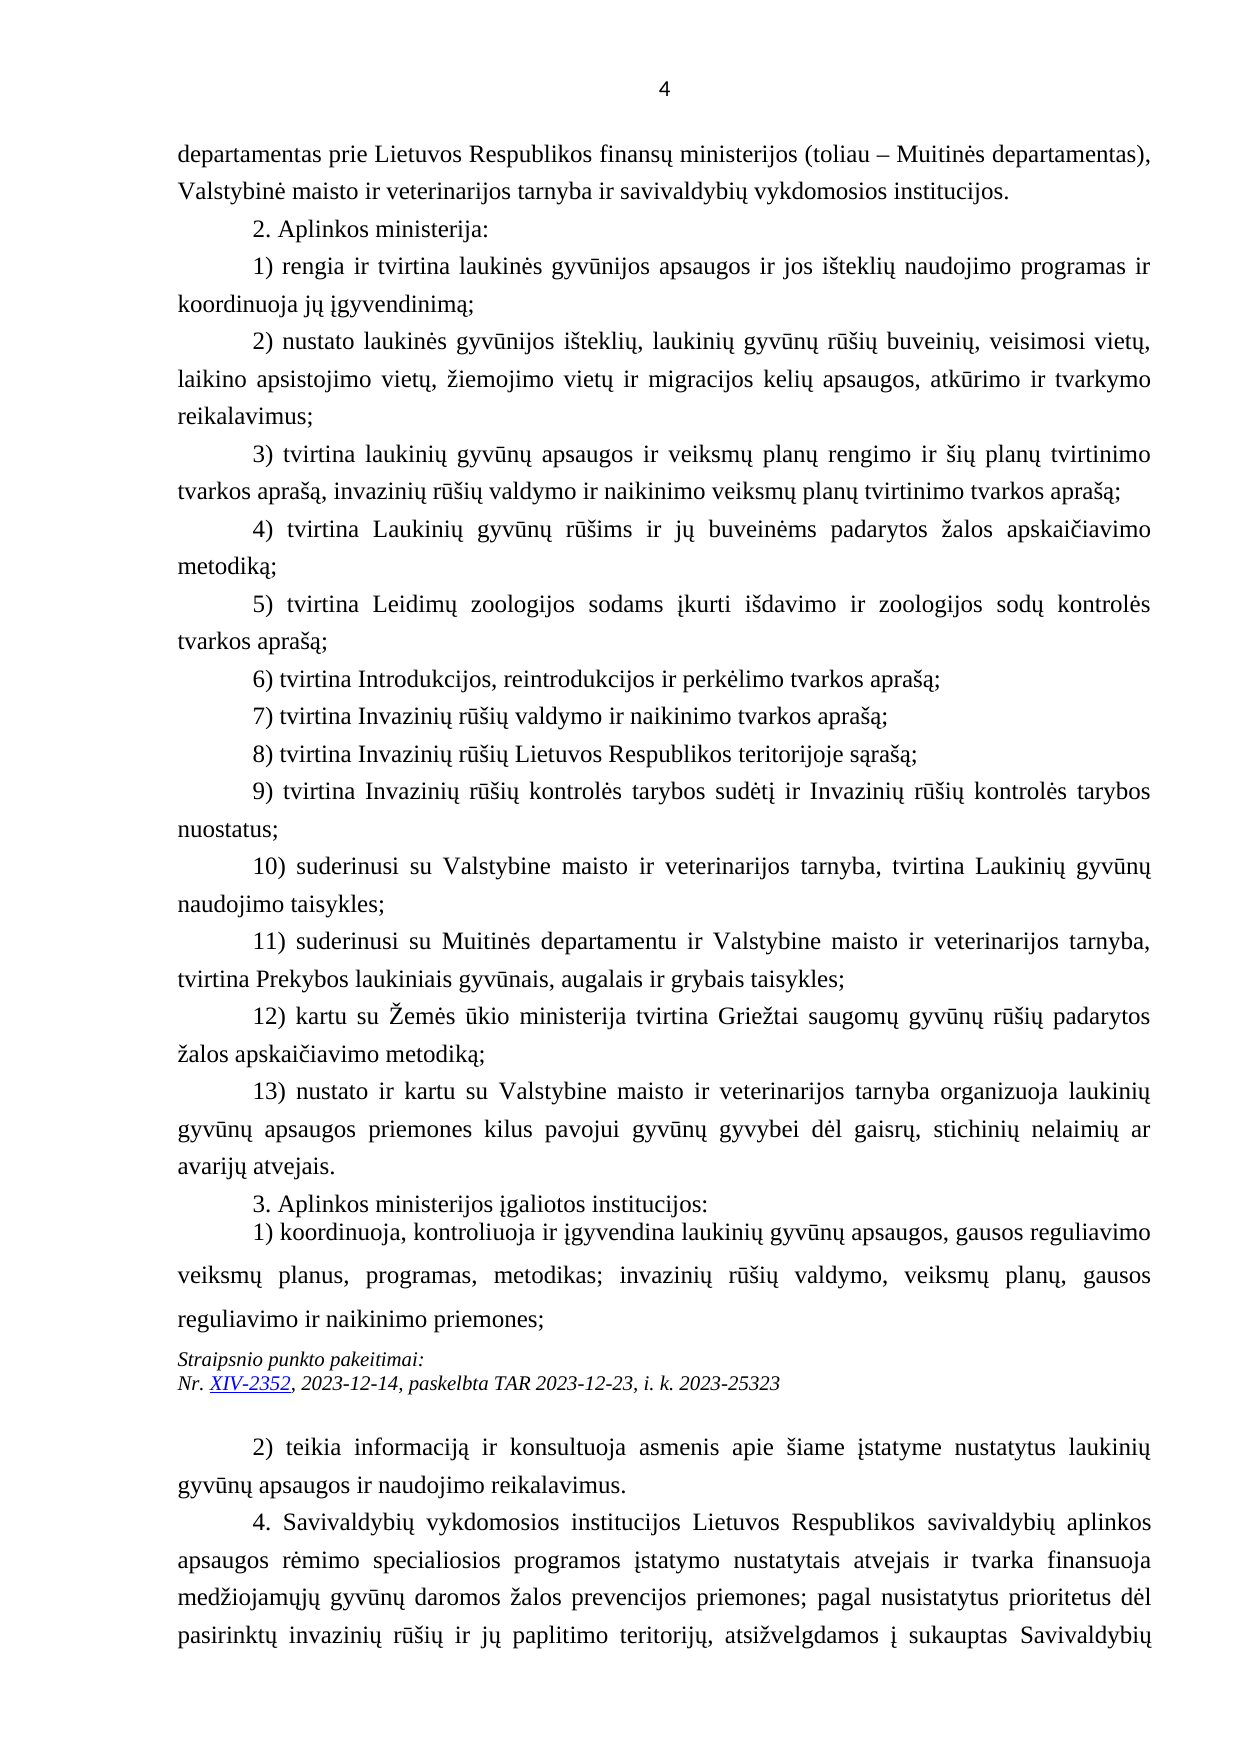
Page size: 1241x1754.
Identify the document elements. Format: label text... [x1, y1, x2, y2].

text 8) tvirtina Invazinių rūšių Lietuvos Respublikos teritorijoje sąrašą; [177, 730, 1152, 767]
text 2) teikia informaciją ir konsultuoja asmenis apie šiame įstatyme nustatytus laukinių gyvūnų apsaugos ir naudojimo reikalavimus. [177, 1424, 1152, 1499]
text 5) tvirtina Leidimų zoologijos sodams įkurti išdavimo ir zoologijos sodų kontrolės tvarkos aprašą; [177, 580, 1152, 655]
text 1) koordinuoja, kontroliuoja ir įgyvendina laukinių gyvūnų apsaugos, gausos reguliavimo veiksmų planus, programas, metodikas; invazinių rūšių valdymo, veiksmų planų, gausos reguliavimo ir naikinimo priemones; [177, 1217, 1152, 1332]
text 3) tvirtina laukinių gyvūnų apsaugos ir veiksmų planų rengimo ir šių planų tvirtinimo tvarkos aprašą, invazinių rūšių valdymo ir naikinimo veiksmų planų tvirtinimo tvarkos aprašą; [177, 430, 1152, 505]
text 4) tvirtina Laukinių gyvūnų rūšims ir jų buveinėms padarytos žalos apskaičiavimo metodiką; [177, 505, 1152, 580]
text Straipsnio punkto pakeitimai: [177, 1347, 1152, 1371]
text 10) suderinusi su Valstybine maisto ir veterinarijos tarnyba, tvirtina Laukinių gyvūnų naudojimo taisykles; [177, 842, 1152, 917]
text 12) kartu su Žemės ūkio ministerija tvirtina Griežtai saugomų gyvūnų rūšių padarytos žalos apskaičiavimo metodiką; [177, 992, 1152, 1067]
text 11) suderinusi su Muitinės departamentu ir Valstybine maisto ir veterinarijos tarnyba, tvirtina Prekybos laukiniais gyvūnais, augalais ir grybais taisykles; [177, 917, 1152, 992]
text 13) nustato ir kartu su Valstybine maisto ir veterinarijos tarnyba organizuoja laukinių gyvūnų apsaugos priemones kilus pavojui gyvūnų gyvybei dėl gaisrų, stichinių nelaimių ar avarijų atvejais. [177, 1067, 1152, 1180]
text departamentas prie Lietuvos Respublikos finansų ministerijos (toliau – Muitinės departamentas), Valstybinė maisto ir veterinarijos tarnyba ir savivaldybių vykdomosios institucijos. [177, 130, 1152, 205]
text 2. Aplinkos ministerija: [177, 205, 1152, 242]
text 7) tvirtina Invazinių rūšių valdymo ir naikinimo tvarkos aprašą; [177, 692, 1152, 730]
text 9) tvirtina Invazinių rūšių kontrolės tarybos sudėtį ir Invazinių rūšių kontrolės tarybos nuostatus; [177, 767, 1152, 842]
text 2) nustato laukinės gyvūnijos išteklių, laukinių gyvūnų rūšių buveinių, veisimosi vietų, laikino apsistojimo vietų, žiemojimo vietų ir migracijos kelių apsaugos, atkūrimo ir tvarkymo reikalavimus; [177, 317, 1152, 430]
text 6) tvirtina Introdukcijos, reintrodukcijos ir perkėlimo tvarkos aprašą; [177, 655, 1152, 692]
text 4. Savivaldybių vykdomosios institucijos Lietuvos Respublikos savivaldybių aplinkos apsaugos rėmimo specialiosios programos įstatymo nustatytais atvejais ir tvarka finansuoja medžiojamųjų gyvūnų daromos žalos prevencijos priemones; pagal nusistatytus prioritetus dėl pasirinktų invazinių rūšių ir jų paplitimo teritorijų, atsižvelgdamos į sukauptas Savivaldybių [177, 1499, 1152, 1649]
text 3. Aplinkos ministerijos įgaliotos institucijos: [177, 1180, 1152, 1217]
text Nr. XIV-2352, 2023-12-14, paskelbta TAR 2023-12-23, i. k. 2023-25323 [177, 1371, 1152, 1395]
text 1) rengia ir tvirtina laukinės gyvūnijos apsaugos ir jos išteklių naudojimo programas ir koordinuoja jų įgyvendinimą; [177, 242, 1152, 317]
